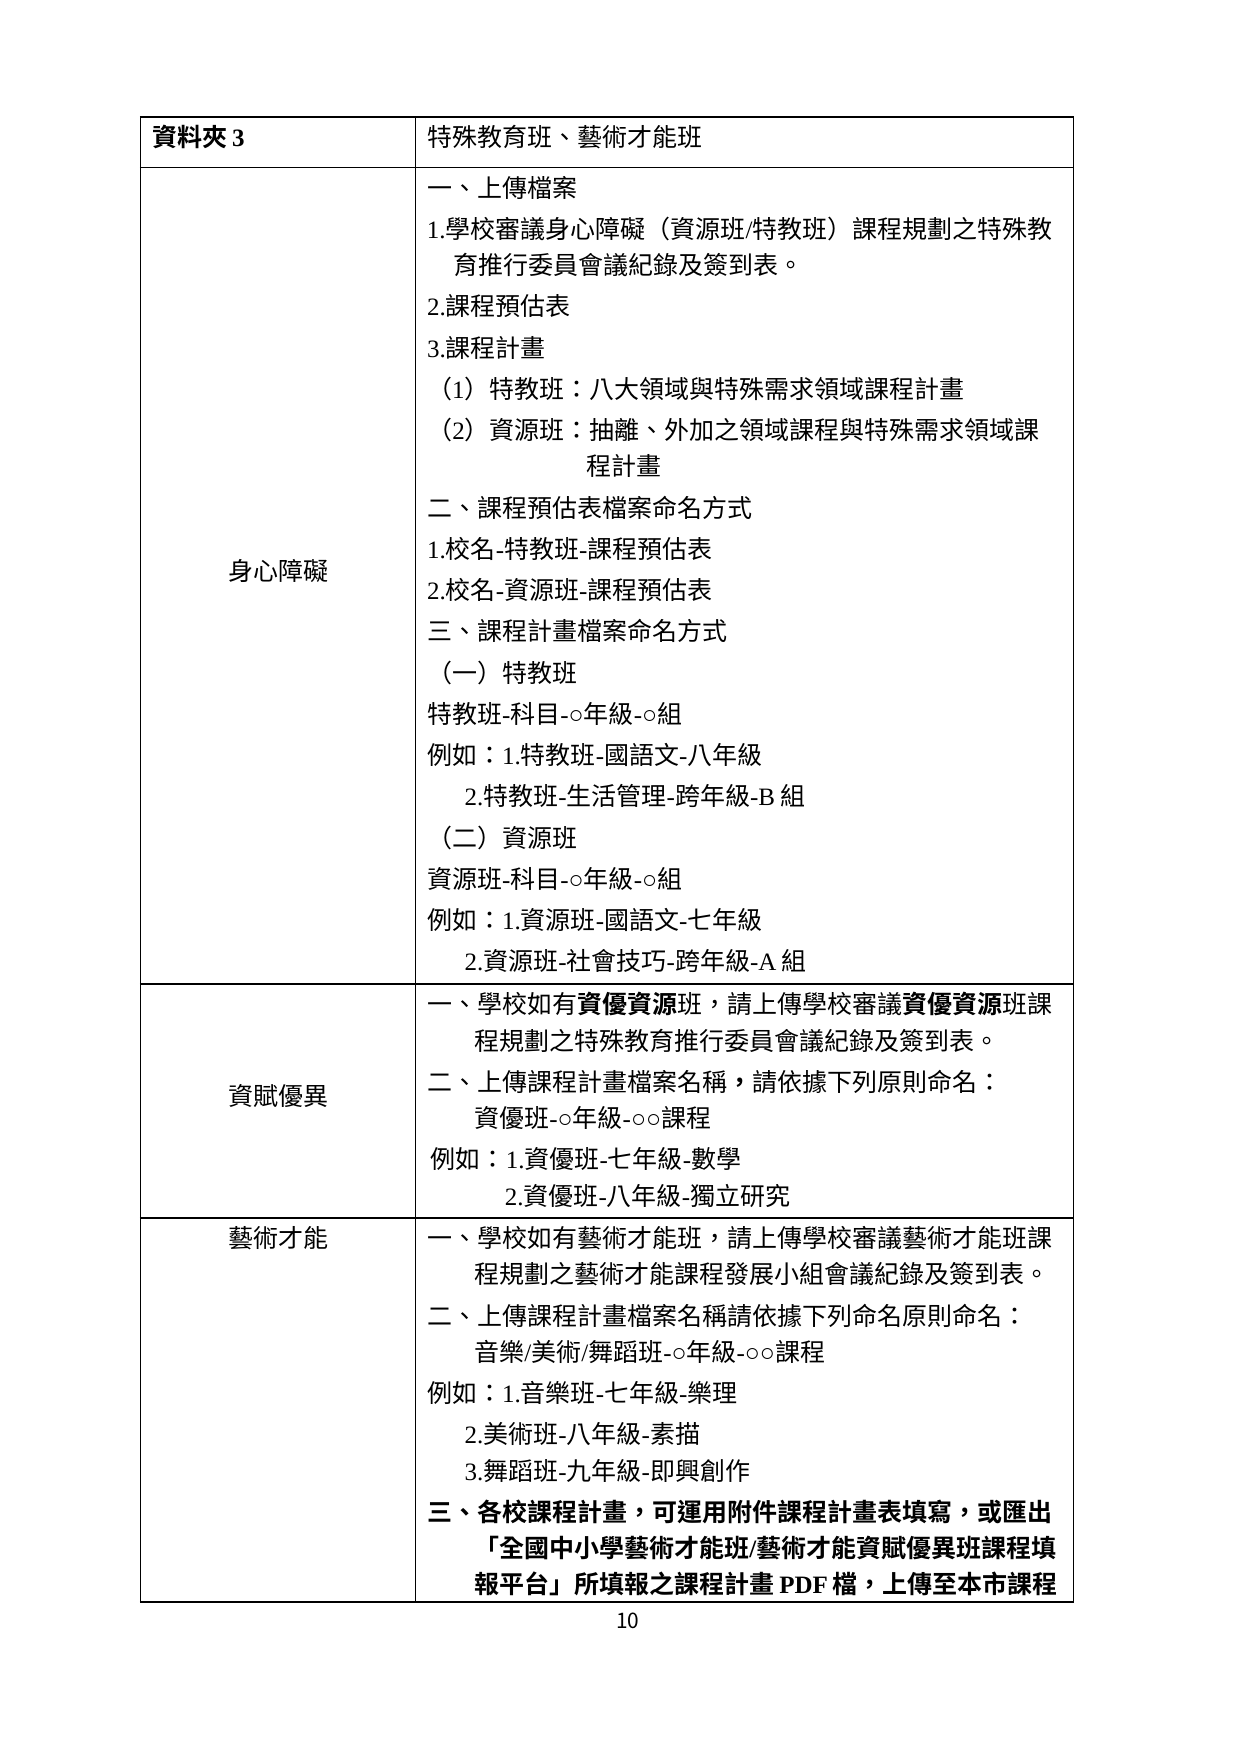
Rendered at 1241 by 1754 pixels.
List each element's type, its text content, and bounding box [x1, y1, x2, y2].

table_cell 藝術才能 [141, 1219, 415, 1601]
table_cell 身心障礙 [141, 168, 415, 983]
table_cell 一、上傳檔案 1.學校審議身心障礙（資源班/特教班）課程規劃之特殊教育推行委員會議紀錄及簽到表。 2.課程預估表 3.課程計畫 （1）特教班：八大領域與特殊需求領域課程計畫 （2）資源班：抽離、外加之領域課程與特殊需求領域課程計畫 二、課程預估表檔案命名方式 1.校名-特教班-課程預估表 2.校名-資源班-課程預估表 三、課程計畫檔案命名方式 （一）特教班 特教班-科目-○年級-○組 例如：1.特教班-國語文-八年級 2.特教班-生活管理-跨年級-B組 （二）資源班 資源班-科目-○年級-○組 例如：1.資源班-國語文-七年級 2.資源班-社會技巧-跨年級-A組 [416, 168, 1073, 983]
table_header 資料夾3 [141, 118, 415, 167]
table_header 特殊教育班、藝術才能班 [416, 118, 1073, 167]
table_cell 一、學校如有藝術才能班，請上傳學校審議藝術才能班課程規劃之藝術才能課程發展小組會議紀錄及簽到表。 二、上傳課程計畫檔案名稱請依據下列命名原則命名： 音樂/美術/舞蹈班-○年級-○○課程 例如：1.音樂班-七年級-樂理 2.美術班-八年級-素描 3.舞蹈班-九年級-即興創作 三、各校課程計畫，可運用附件課程計畫表填寫，或匯出「全國中小學藝術才能班/藝術才能資賦優異班課程填報平台」所填報之課程計畫PDF檔，上傳至本市課程 [416, 1219, 1073, 1601]
table_cell 資賦優異 [141, 985, 415, 1217]
table_cell 一、學校如有資優資源班，請上傳學校審議資優資源班課程規劃之特殊教育推行委員會議紀錄及簽到表。 二、上傳課程計畫檔案名稱，請依據下列原則命名： 資優班-○年級-○○課程 例如：1.資優班-七年級-數學 2.資優班-八年級-獨立研究 [416, 985, 1073, 1217]
